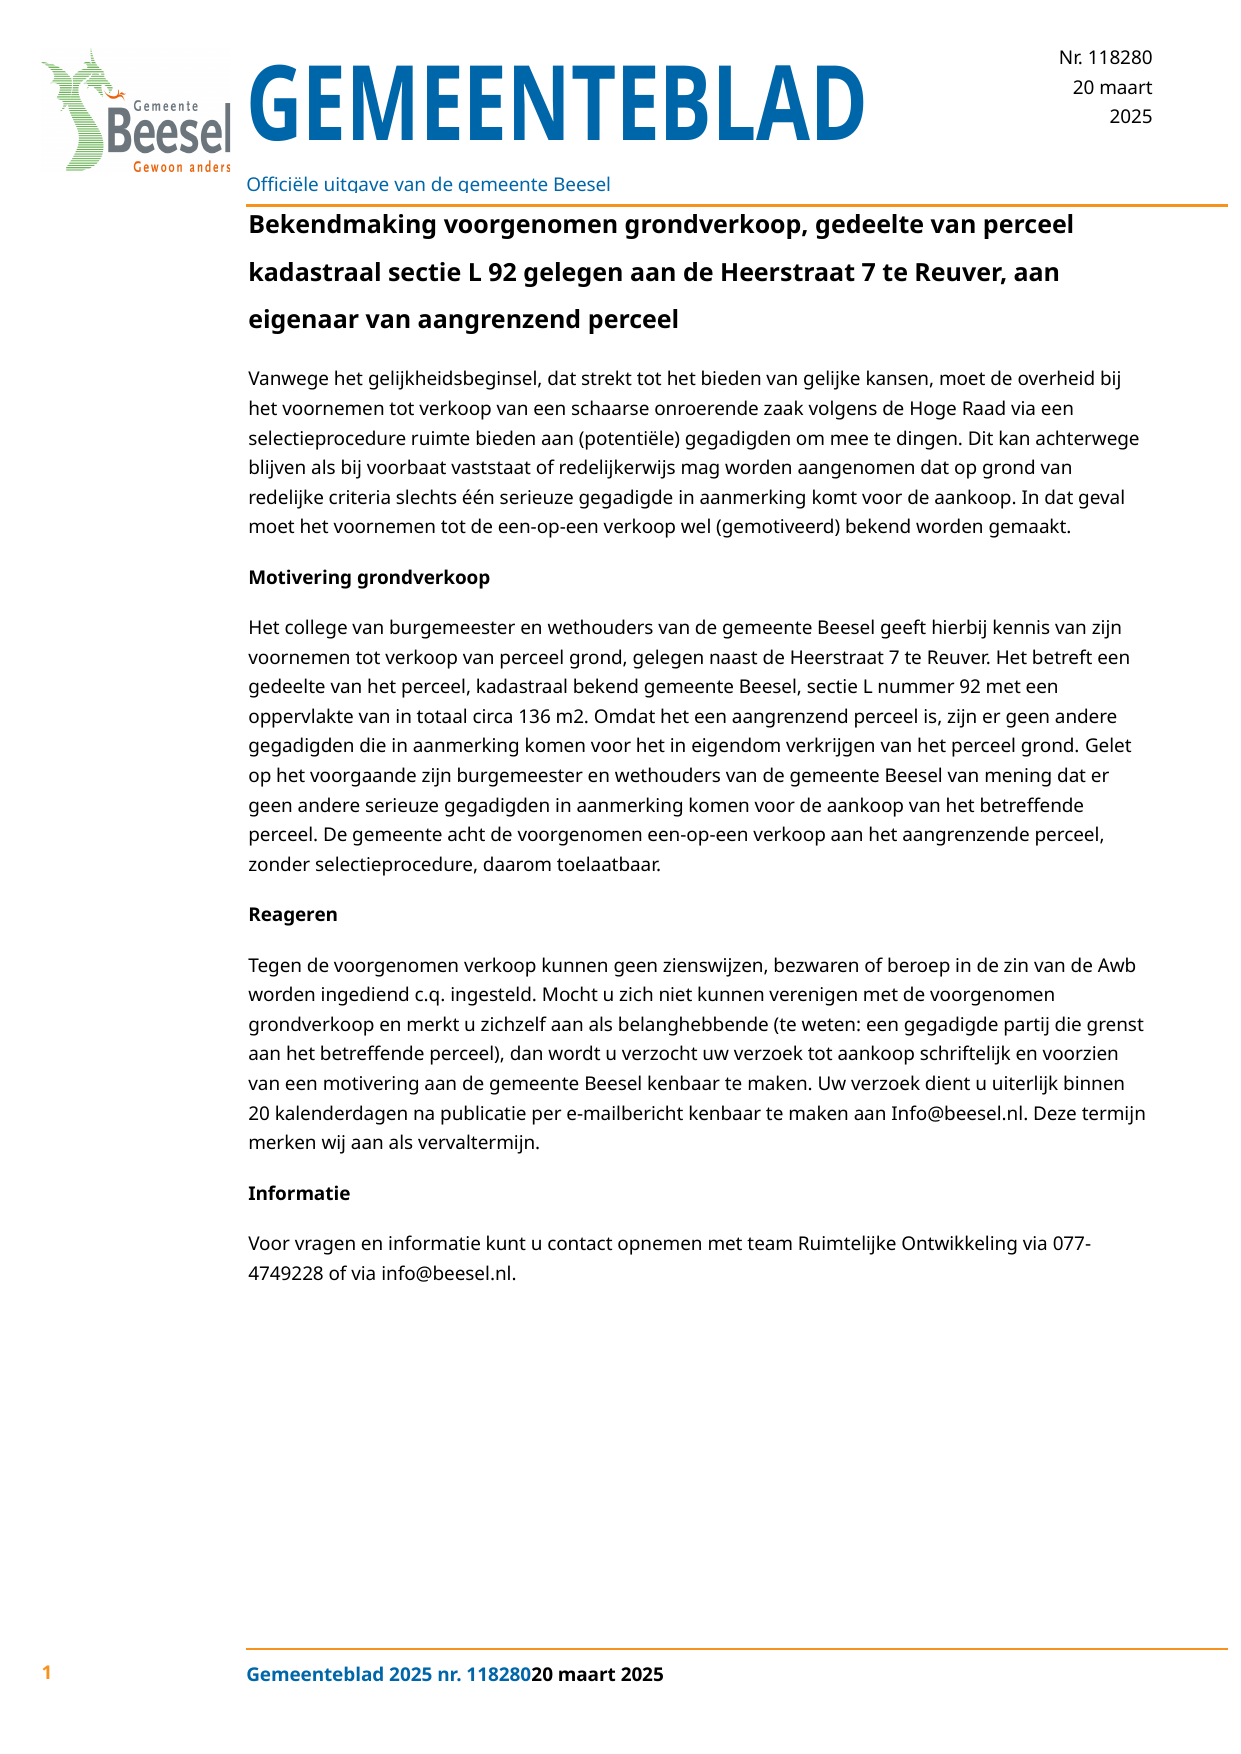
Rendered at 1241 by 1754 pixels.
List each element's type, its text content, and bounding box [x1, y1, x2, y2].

text Motivering grondverkoop [248, 564, 1152, 589]
picture [41, 47, 231, 172]
text Voor vragen en informatie kunt u contact opnemen met team Ruimtelijke Ontwikkeling via 077-4749228 of via info@beesel.nl. [248, 1230, 1152, 1285]
text Bekendmaking voorgenomen grondverkoop, gedeelte van perceel kadastraal sectie L 92 gelegen aan de Heerstraat 7 te Reuver, aan eigenaar van aangrenzend perceel [248, 207, 1152, 336]
text Het college van burgemeester en wethouders van de gemeente Beesel geeft hierbij kennis van zijn voornemen tot verkoop van perceel grond, gelegen naast de Heerstraat 7 te Reuver. Het betreft een gedeelte van het perceel, kadastraal bekend gemeente Beesel, sectie L nummer 92 met een oppervlakte van in totaal circa 136 m2. Omdat het een aangrenzend perceel is, zijn er geen andere gegadigden die in aanmerking komen voor het in eigendom verkrijgen van het perceel grond. Gelet op het voorgaande zijn burgemeester en wethouders van de gemeente Beesel van mening dat er geen andere serieuze gegadigden in aanmerking komen voor de aankoop van het betreffende perceel. De gemeente acht de voorgenomen een-op-een verkoop aan het aangrenzende perceel, zonder selectieprocedure, daarom toelaatbaar. [248, 614, 1152, 877]
text Informatie [248, 1180, 1152, 1205]
text Tegen de voorgenomen verkoop kunnen geen zienswijzen, bezwaren of beroep in de zin van de Awb worden ingediend c.q. ingesteld. Mocht u zich niet kunnen verenigen met de voorgenomen grondverkoop en merkt u zichzelf aan als belanghebbende (te weten: een gegadigde partij die grenst aan het betreffende perceel), dan wordt u verzocht uw verzoek tot aankoop schriftelijk en voorzien van een motivering aan de gemeente Beesel kenbaar te maken. Uw verzoek dient u uiterlijk binnen 20 kalenderdagen na publicatie per e-mailbericht kenbaar te maken aan Info@beesel.nl. Deze termijn merken wij aan als vervaltermijn. [248, 952, 1152, 1155]
text Reageren [248, 901, 1152, 927]
text Vanwege het gelijkheidsbeginsel, dat strekt tot het bieden van gelijke kansen, moet de overheid bij het voornemen tot verkoop van een schaarse onroerende zaak volgens de Hoge Raad via een selectieprocedure ruimte bieden aan (potentiële) gegadigden om mee te dingen. Dit kan achterwege blijven als bij voorbaat vaststaat of redelijkerwijs mag worden aangenomen dat op grond van redelijke criteria slechts één serieuze gegadigde in aanmerking komt voor de aankoop. In dat geval moet het voornemen tot de een-op-een verkoop wel (gemotiveerd) bekend worden gemaakt. [248, 366, 1152, 539]
